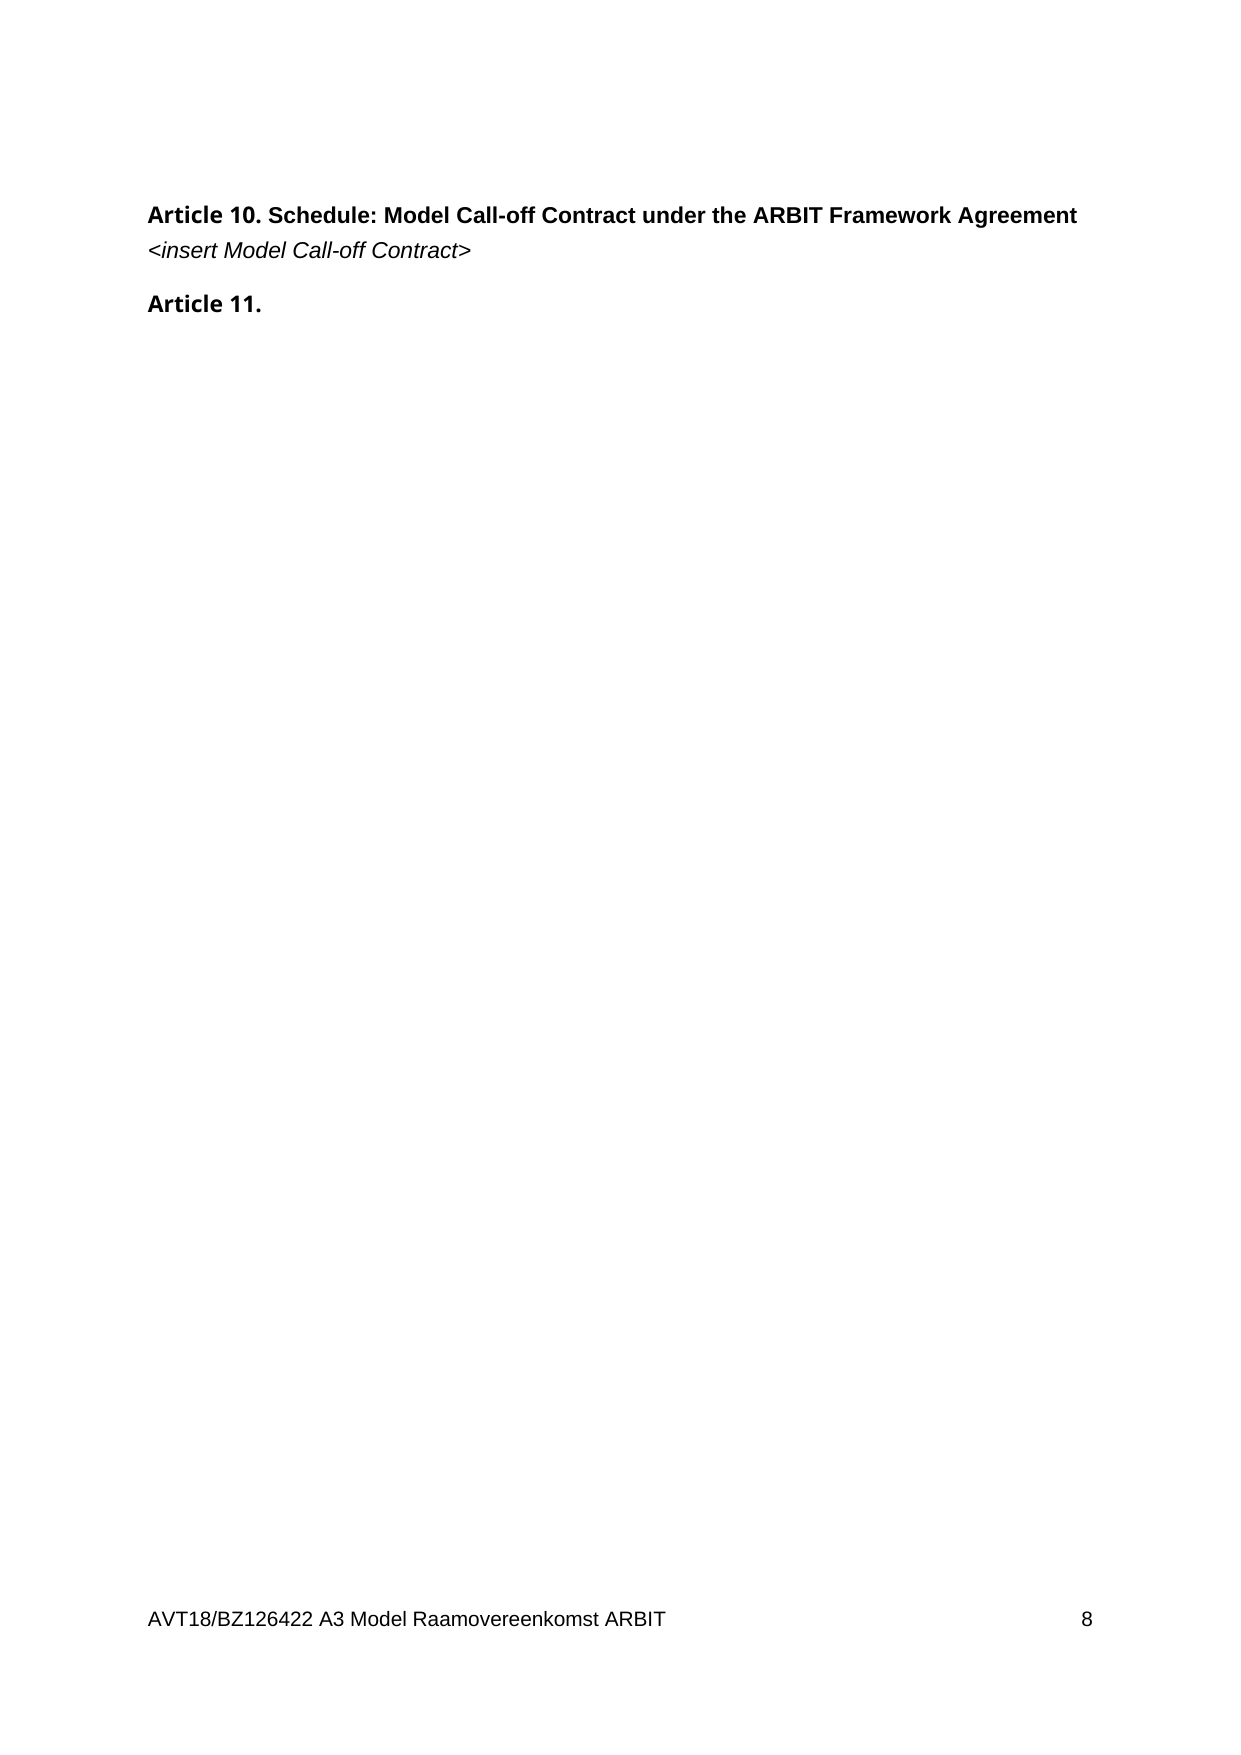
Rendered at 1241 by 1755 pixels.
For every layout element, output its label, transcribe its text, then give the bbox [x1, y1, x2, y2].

subtitle Schedule: Model Call-off Contract under the ARBIT Framework Agreement [148, 199, 1093, 230]
text <insert Model Call-off Contract> [148, 237, 1093, 263]
